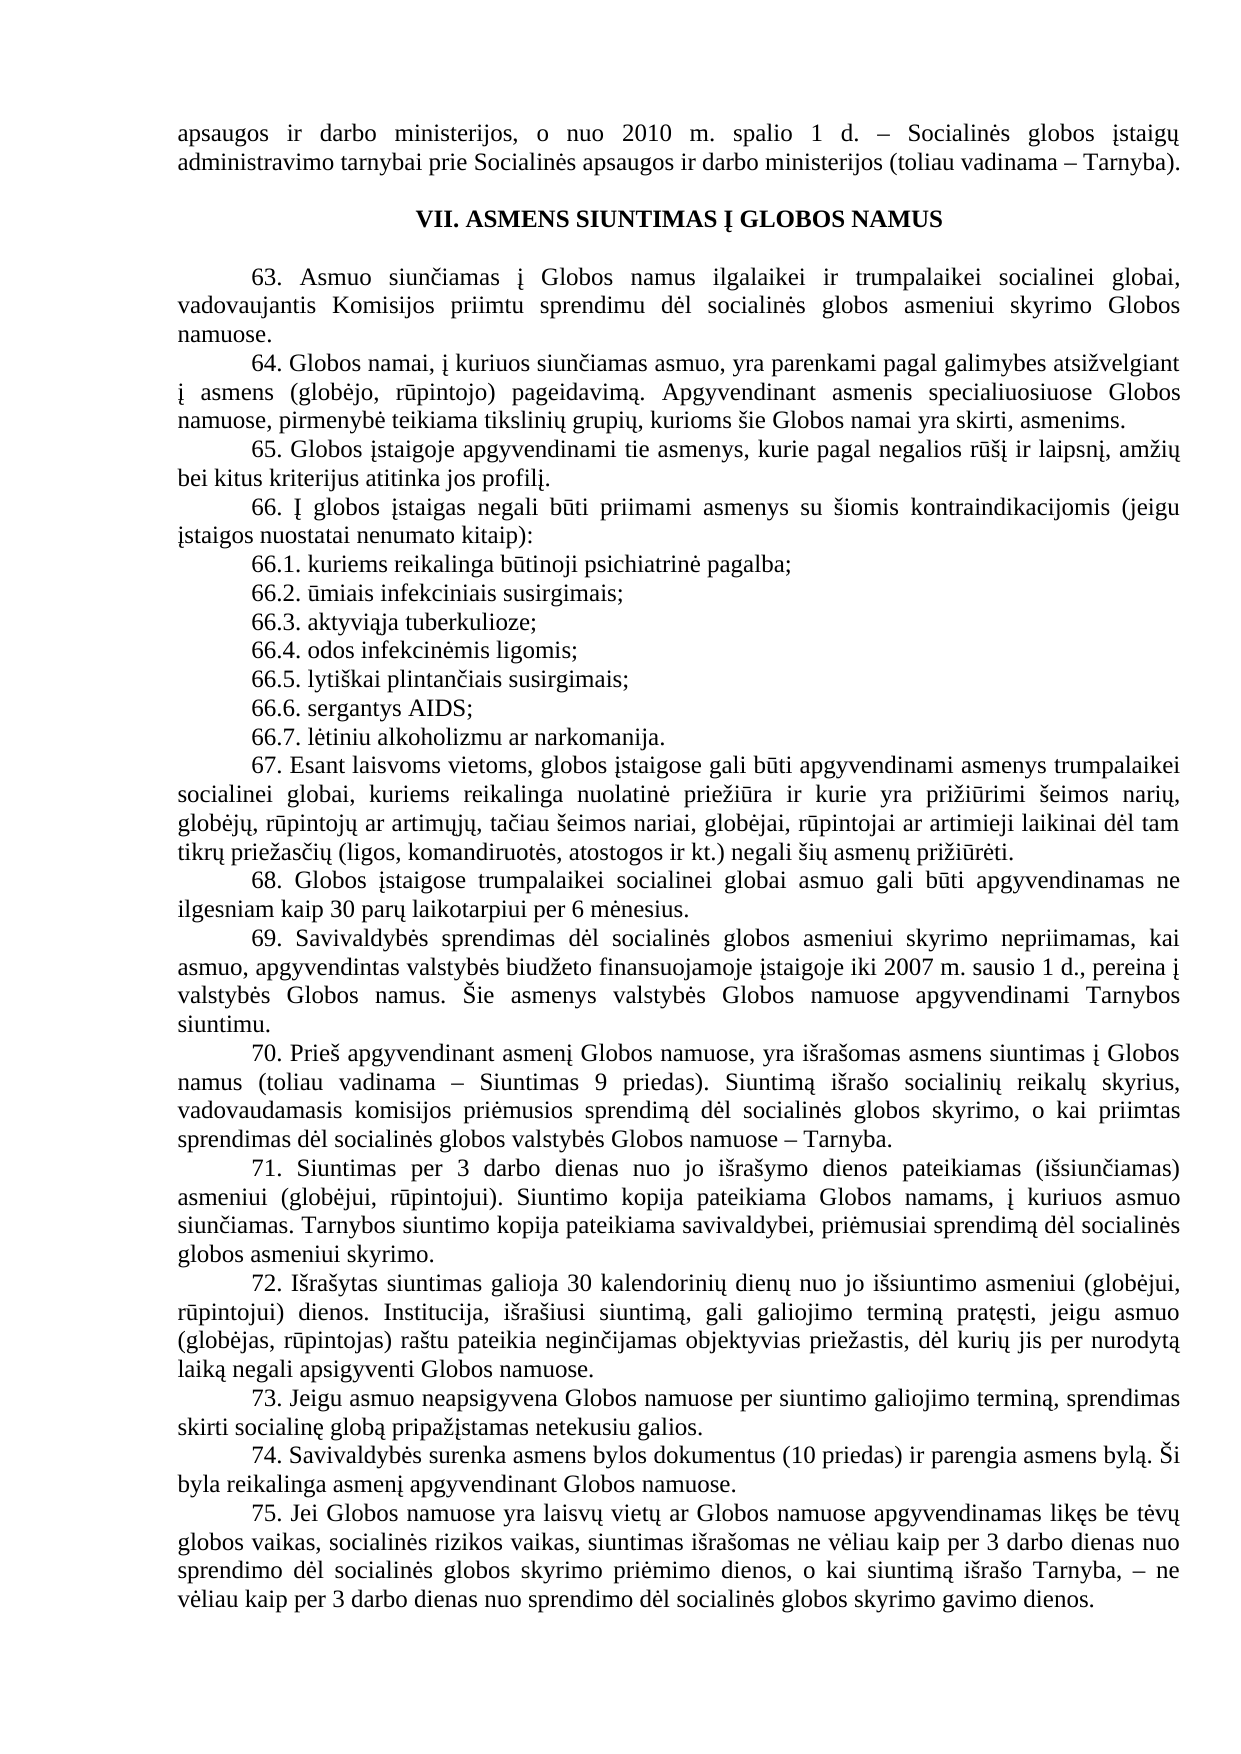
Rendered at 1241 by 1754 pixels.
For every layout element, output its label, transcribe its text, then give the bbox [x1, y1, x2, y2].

text 70. Prieš apgyvendinant asmenį Globos namuose, yra išrašomas asmens siuntimas į Globos namus (toliau vadinama – Siuntimas 9 priedas). Siuntimą išrašo socialinių reikalų skyrius, vadovaudamasis komisijos priėmusios sprendimą dėl socialinės globos skyrimo, o kai priimtas sprendimas dėl socialinės globos valstybės Globos namuose – Tarnyba. [177, 1038, 1181, 1153]
text 66.7. lėtiniu alkoholizmu ar narkomanija. [177, 722, 1181, 751]
text 75. Jei Globos namuose yra laisvų vietų ar Globos namuose apgyvendinamas likęs be tėvų globos vaikas, socialinės rizikos vaikas, siuntimas išrašomas ne vėliau kaip per 3 darbo dienas nuo sprendimo dėl socialinės globos skyrimo priėmimo dienos, o kai siuntimą išrašo Tarnyba, – ne vėliau kaip per 3 darbo dienas nuo sprendimo dėl socialinės globos skyrimo gavimo dienos. [177, 1498, 1181, 1613]
text 66.5. lytiškai plintančiais susirgimais; [177, 664, 1181, 693]
text 66.3. aktyviąja tuberkulioze; [177, 607, 1181, 636]
text 66.6. sergantys AIDS; [177, 693, 1181, 722]
text 66.2. ūmiais infekciniais susirgimais; [177, 578, 1181, 607]
text VII. ASMENS SIUNTIMAS Į GLOBOS NAMUS [177, 204, 1181, 233]
text 68. Globos įstaigose trumpalaikei socialinei globai asmuo gali būti apgyvendinamas ne ilgesniam kaip 30 parų laikotarpiui per 6 mėnesius. [177, 866, 1181, 923]
text 66.4. odos infekcinėmis ligomis; [177, 636, 1181, 664]
text 66. Į globos įstaigas negali būti priimami asmenys su šiomis kontraindikacijomis (jeigu įstaigos nuostatai nenumato kitaip): [177, 492, 1181, 549]
text 65. Globos įstaigoje apgyvendinami tie asmenys, kurie pagal negalios rūšį ir laipsnį, amžių bei kitus kriterijus atitinka jos profilį. [177, 434, 1181, 492]
text 63. Asmuo siunčiamas į Globos namus ilgalaikei ir trumpalaikei socialinei globai, vadovaujantis Komisijos priimtu sprendimu dėl socialinės globos asmeniui skyrimo Globos namuose. [177, 262, 1181, 348]
text 69. Savivaldybės sprendimas dėl socialinės globos asmeniui skyrimo nepriimamas, kai asmuo, apgyvendintas valstybės biudžeto finansuojamoje įstaigoje iki 2007 m. sausio 1 d., pereina į valstybės Globos namus. Šie asmenys valstybės Globos namuose apgyvendinami Tarnybos siuntimu. [177, 923, 1181, 1038]
text apsaugos ir darbo ministerijos, o nuo 2010 m. spalio 1 d. – Socialinės globos įstaigų administravimo tarnybai prie Socialinės apsaugos ir darbo ministerijos (toliau vadinama – Tarnyba). [177, 118, 1181, 176]
text 64. Globos namai, į kuriuos siunčiamas asmuo, yra parenkami pagal galimybes atsižvelgiant į asmens (globėjo, rūpintojo) pageidavimą. Apgyvendinant asmenis specialiuosiuose Globos namuose, pirmenybė teikiama tikslinių grupių, kurioms šie Globos namai yra skirti, asmenims. [177, 348, 1181, 434]
text 66.1. kuriems reikalinga būtinoji psichiatrinė pagalba; [177, 549, 1181, 578]
text 73. Jeigu asmuo neapsigyvena Globos namuose per siuntimo galiojimo terminą, sprendimas skirti socialinę globą pripažįstamas netekusiu galios. [177, 1383, 1181, 1441]
text 67. Esant laisvoms vietoms, globos įstaigose gali būti apgyvendinami asmenys trumpalaikei socialinei globai, kuriems reikalinga nuolatinė priežiūra ir kurie yra prižiūrimi šeimos narių, globėjų, rūpintojų ar artimųjų, tačiau šeimos nariai, globėjai, rūpintojai ar artimieji laikinai dėl tam tikrų priežasčių (ligos, komandiruotės, atostogos ir kt.) negali šių asmenų prižiūrėti. [177, 751, 1181, 866]
text 72. Išrašytas siuntimas galioja 30 kalendorinių dienų nuo jo išsiuntimo asmeniui (globėjui, rūpintojui) dienos. Institucija, išrašiusi siuntimą, gali galiojimo terminą pratęsti, jeigu asmuo (globėjas, rūpintojas) raštu pateikia neginčijamas objektyvias priežastis, dėl kurių jis per nurodytą laiką negali apsigyventi Globos namuose. [177, 1268, 1181, 1383]
text 71. Siuntimas per 3 darbo dienas nuo jo išrašymo dienos pateikiamas (išsiunčiamas) asmeniui (globėjui, rūpintojui). Siuntimo kopija pateikiama Globos namams, į kuriuos asmuo siunčiamas. Tarnybos siuntimo kopija pateikiama savivaldybei, priėmusiai sprendimą dėl socialinės globos asmeniui skyrimo. [177, 1153, 1181, 1268]
text 74. Savivaldybės surenka asmens bylos dokumentus (10 priedas) ir parengia asmens bylą. Ši byla reikalinga asmenį apgyvendinant Globos namuose. [177, 1441, 1181, 1498]
